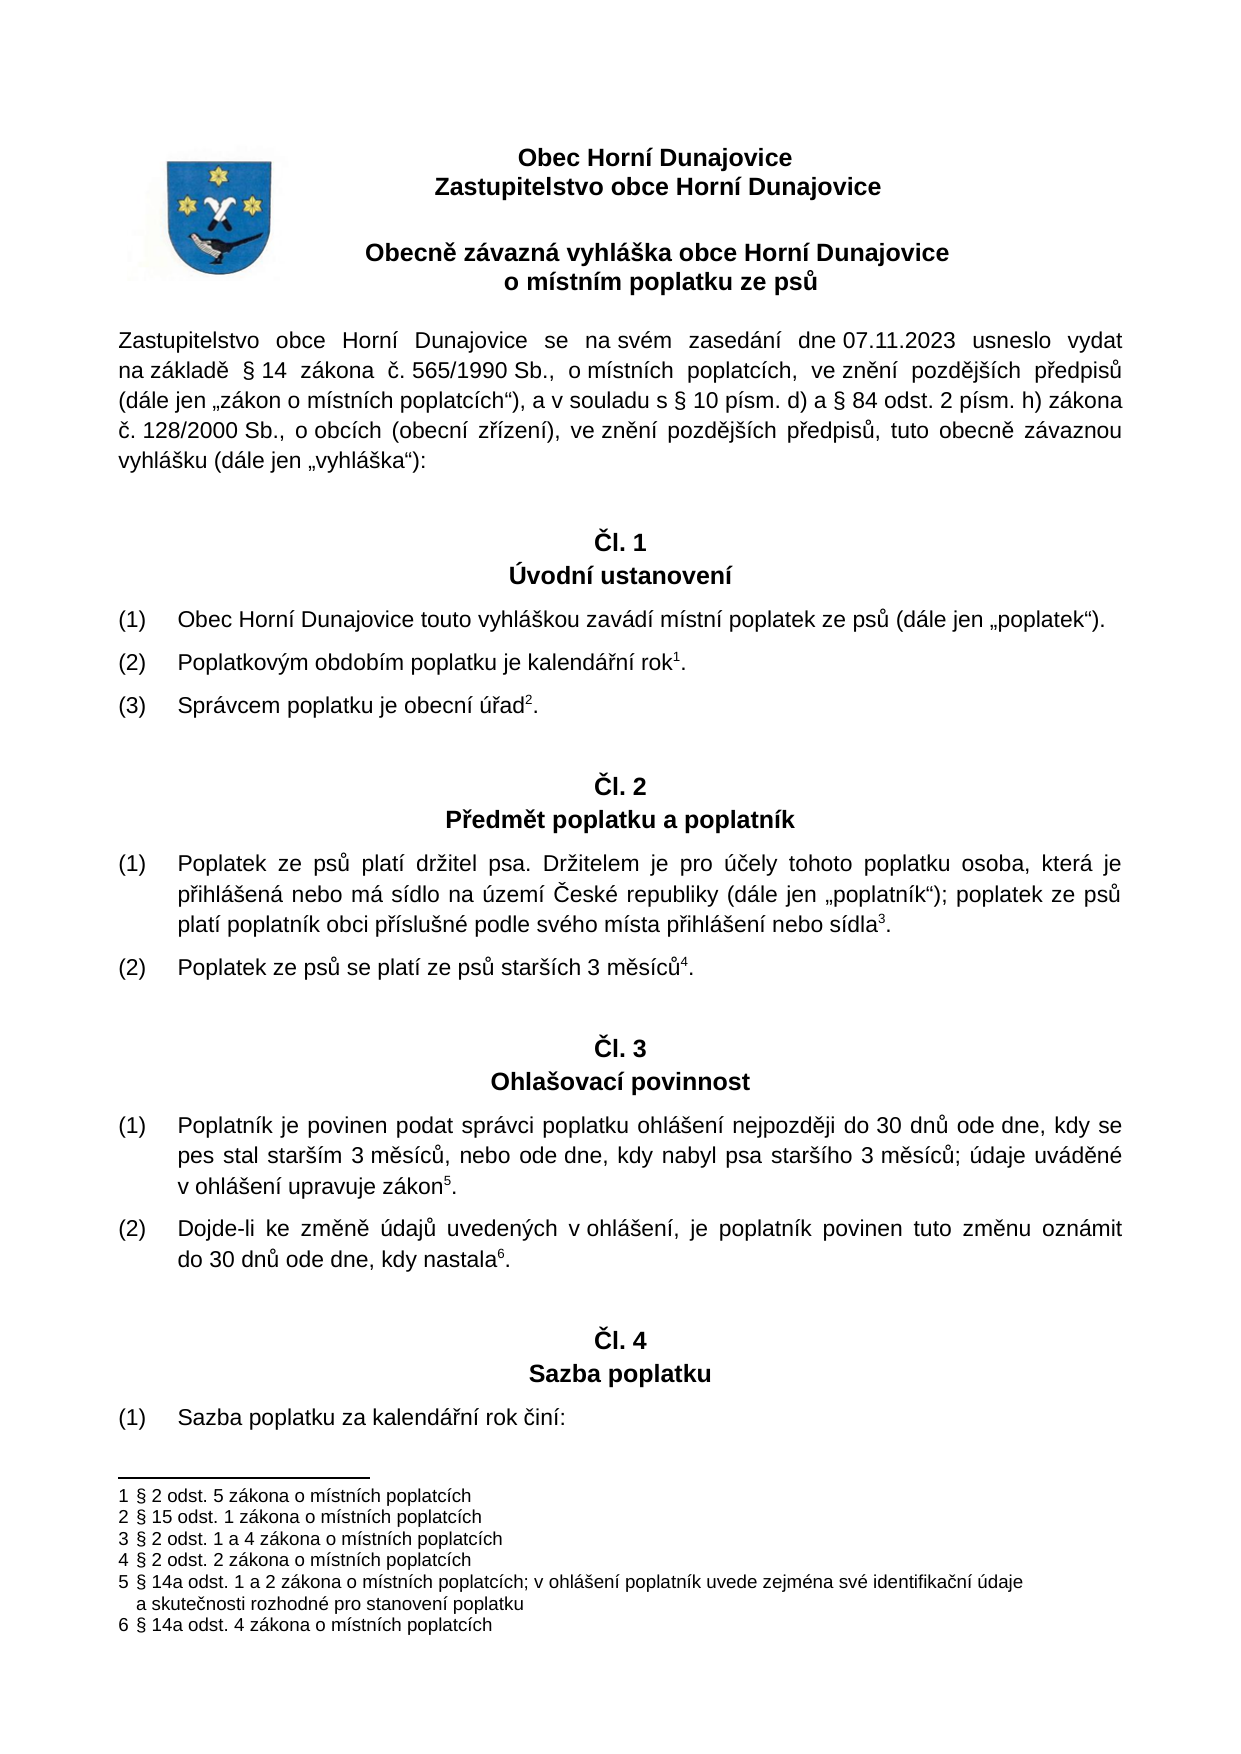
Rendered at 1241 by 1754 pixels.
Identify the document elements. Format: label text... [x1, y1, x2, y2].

list Dojde-li ke změně údajů uvedených v ohlášení, je poplatník povinen tuto změnu oznámit do 30 dnů ode dne, kdy nastala. [118, 1215, 1122, 1272]
list § 2 odst. 5 zákona o místních poplatcích [118, 1484, 1122, 1506]
list § 14a odst. 1 a 2 zákona o místních poplatcích; v ohlášení poplatník uvede zejména své identifikační údaje a skutečnosti rozhodné pro stanovení poplatku [118, 1571, 1122, 1614]
list Poplatník je povinen podat správci poplatku ohlášení nejpozději do 30 dnů ode dne, kdy se pes stal starším 3 měsíců, nebo ode dne, kdy nabyl psa staršího 3 měsíců; údaje uváděné v ohlášení upravuje zákon. [118, 1112, 1122, 1199]
list Sazba poplatku za kalendářní rok činí: [118, 1404, 1122, 1431]
picture [126, 130, 289, 281]
list Poplatkovým obdobím poplatku je kalendářní rok. [118, 649, 1122, 675]
subtitle Čl. 3 Ohlašovací povinnost [118, 1034, 1122, 1096]
list § 14a odst. 4 zákona o místních poplatcích [118, 1614, 1122, 1635]
list Správcem poplatku je obecní úřad. [118, 692, 1122, 718]
subtitle Obecně závazná vyhláška obce Horní Dunajovice o místním poplatku ze psů [118, 238, 1122, 295]
list Obec Horní Dunajovice touto vyhláškou zavádí místní poplatek ze psů (dále jen „poplatek“). [118, 606, 1122, 633]
list § 2 odst. 1 a 4 zákona o místních poplatcích [118, 1528, 1122, 1549]
title Obec Horní Dunajovice Zastupitelstvo obce Horní Dunajovice [289, 143, 1122, 201]
list Poplatek ze psů platí držitel psa. Držitelem je pro účely tohoto poplatku osoba, která je přihlášená nebo má sídlo na území České republiky (dále jen „poplatník“); poplatek ze psů platí poplatník obci příslušné podle svého místa přihlášení nebo sídla. [118, 850, 1122, 937]
subtitle Čl. 1 Úvodní ustanovení [118, 528, 1122, 589]
list Poplatek ze psů se platí ze psů starších 3 měsíců. [118, 953, 1122, 980]
subtitle Čl. 4 Sazba poplatku [118, 1326, 1122, 1388]
subtitle Čl. 2 Předmět poplatku a poplatník [118, 772, 1122, 834]
list § 2 odst. 2 zákona o místních poplatcích [118, 1549, 1122, 1571]
list § 15 odst. 1 zákona o místních poplatcích [118, 1506, 1122, 1528]
text Zastupitelstvo obce Horní Dunajovice se na svém zasedání dne 07.11.2023 usneslo vydat na základě § 14 zákona č. 565/1990 Sb., o místních poplatcích, ve znění pozdějších předpisů (dále jen „zákon o místních poplatcích“), a v souladu s § 10 písm. d) a § 84 odst. 2 písm. h) zákona č. 128/2000 Sb., o obcích (obecní zřízení), ve znění pozdějších předpisů, tuto obecně závaznou vyhlášku (dále jen „vyhláška“): [118, 327, 1122, 474]
